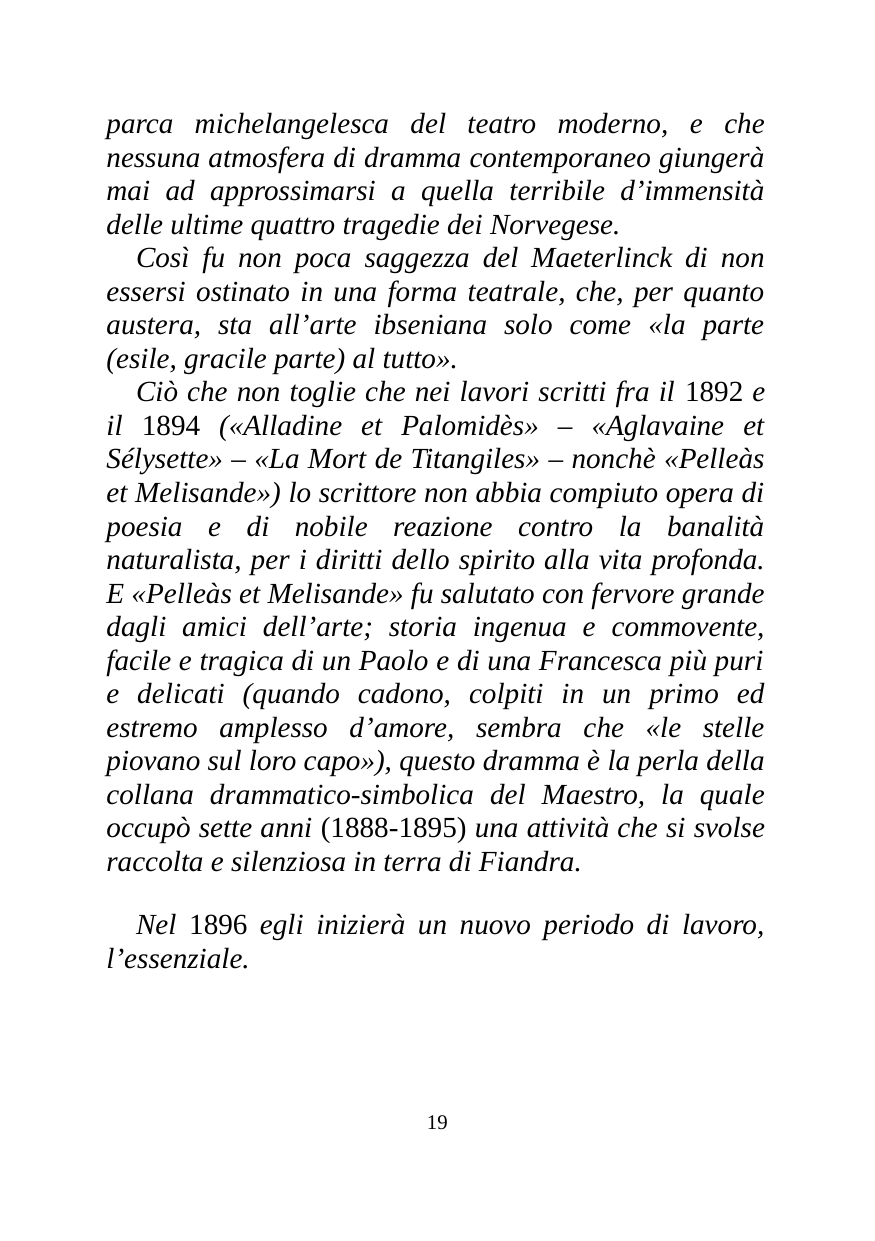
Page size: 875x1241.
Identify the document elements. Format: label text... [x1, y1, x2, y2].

text Nel 1896 egli inizierà un nuovo periodo di lavoro, l’essenziale. [106, 907, 768, 974]
text Ciò che non toglie che nei lavori scritti fra il 1892 e il 1894 («Alladine et Palomidès» – «Aglavaine et Sélysette» – «La Mort de Titangiles» – nonchè «Pelleàs et Melisande») lo scrittore non abbia compiuto opera di poesia e di nobile reazione contro la banalità naturalista, per i diritti dello spirito alla vita profonda. E «Pelleàs et Melisande» fu salutato con fervore grande dagli amici dell’arte; storia ingenua e commovente, facile e tragica di un Paolo e di una Francesca più puri e delicati (quando cadono, colpiti in un primo ed estremo amplesso d’amore, sembra che «le stelle piovano sul loro capo»), questo dramma è la perla della collana drammatico-simbolica del Maestro, la quale occupò sette anni (1888-1895) una attività che si svolse raccolta e silenziosa in terra di Fiandra. [106, 374, 768, 878]
text Così fu non poca saggezza del Maeterlinck di non essersi ostinato in una forma teatrale, che, per quanto austera, sta all’arte ibseniana solo come «la parte (esile, gracile parte) al tutto». [106, 240, 768, 374]
text parca michelangelesca del teatro moderno, e che nessuna atmosfera di dramma contemporaneo giungerà mai ad approssimarsi a quella terribile d’immensità delle ultime quattro tragedie dei Norvegese. [106, 106, 768, 240]
